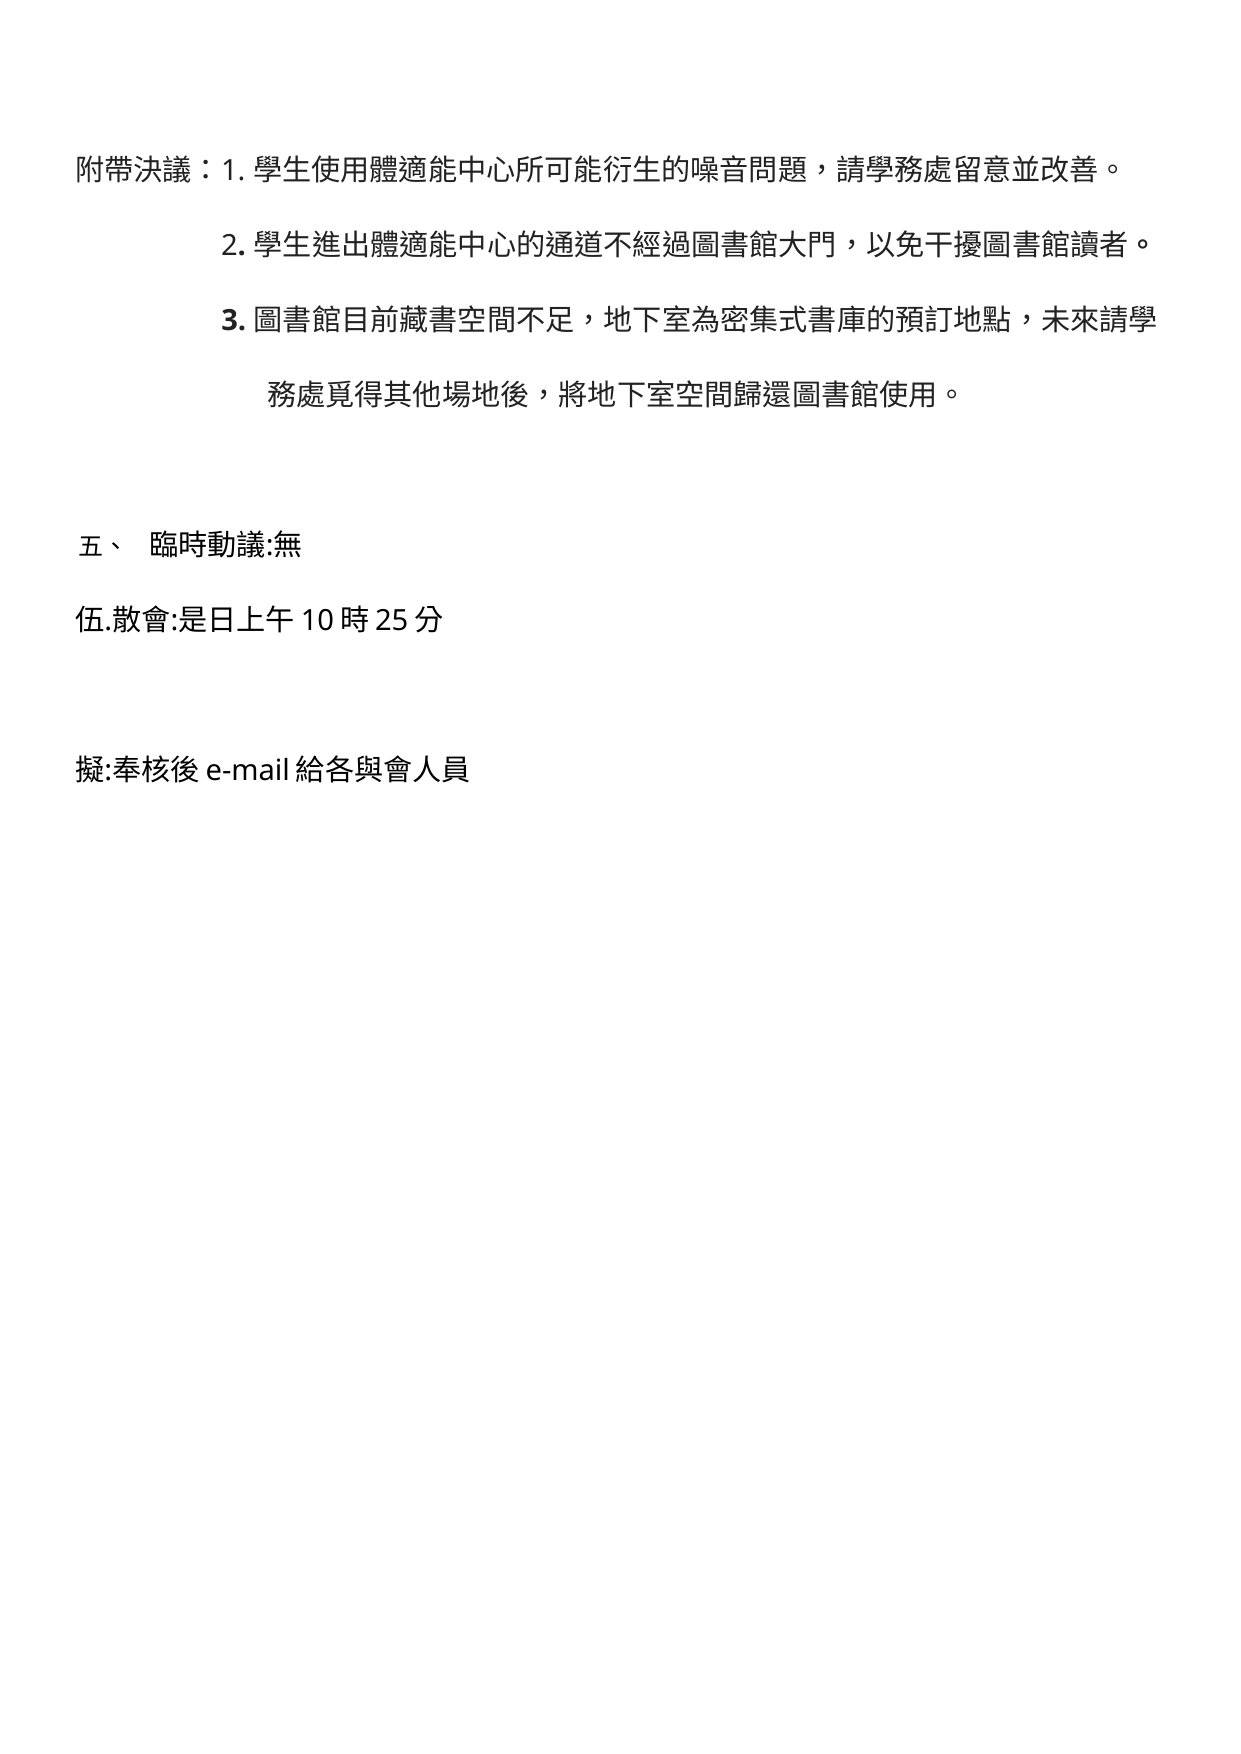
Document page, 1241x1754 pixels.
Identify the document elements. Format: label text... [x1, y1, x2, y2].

text 2. 學生進出體適能中心的通道不經過圖書館大門，以免干擾圖書館讀者。 [75, 205, 1165, 280]
text 擬:奉核後e-mail給各與會人員 [75, 730, 1165, 805]
text 務處覓得其他場地後，將地下室空間歸還圖書館使用。 [75, 355, 1165, 430]
text 3. 圖書館目前藏書空間不足，地下室為密集式書庫的預訂地點，未來請學 [75, 280, 1165, 355]
text 伍.散會:是日上午10時25分 [75, 580, 1165, 655]
list 臨時動議:無 [78, 505, 1165, 580]
text 附帶決議：1. 學生使用體適能中心所可能衍生的噪音問題，請學務處留意並改善。 [75, 130, 1165, 205]
